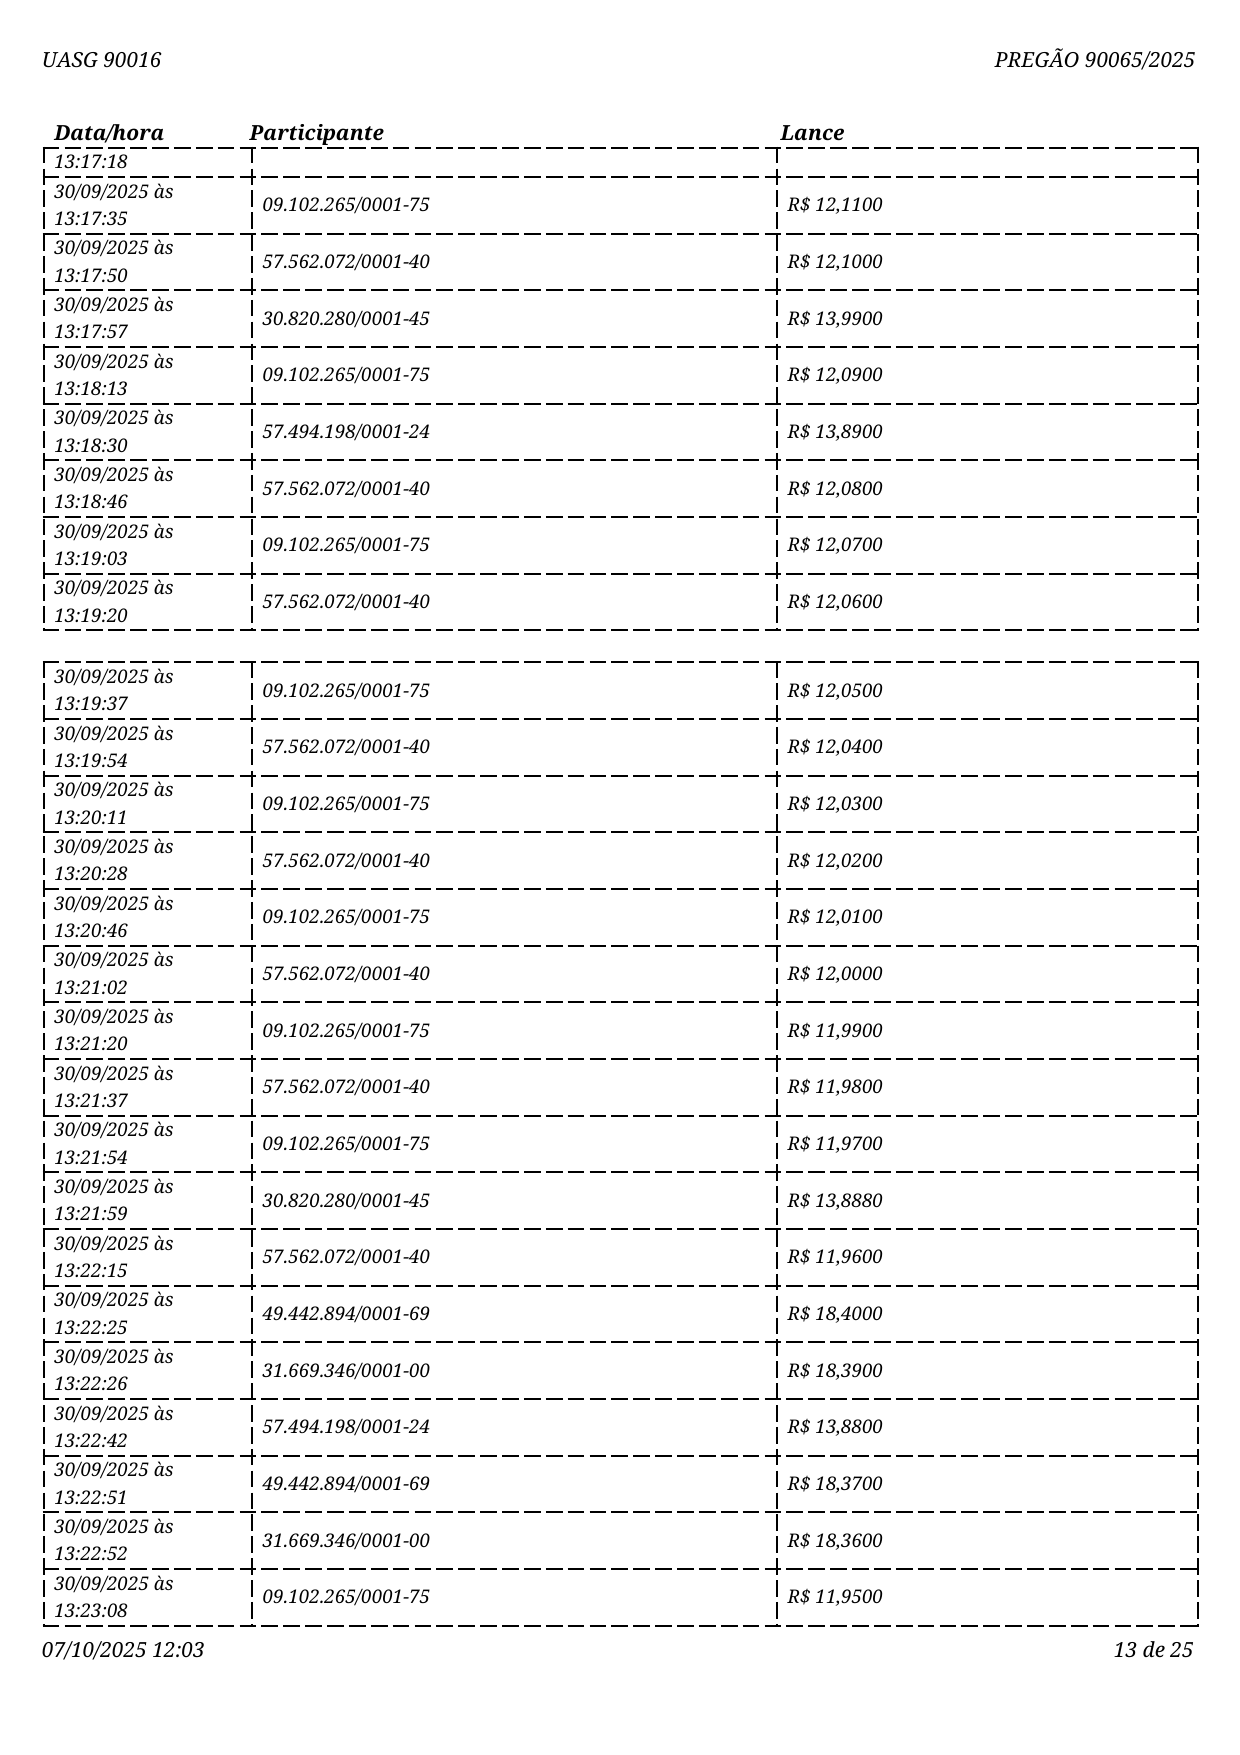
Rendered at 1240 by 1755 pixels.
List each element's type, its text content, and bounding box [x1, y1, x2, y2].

table_cell 57.562.072/0001-40 [252, 1058, 777, 1114]
table_cell 57.562.072/0001-40 [252, 945, 777, 1001]
table_cell R$ 11,9900 [777, 1001, 1198, 1058]
table_cell 13:17:18 [44, 147, 252, 176]
table_cell 30/09/2025 às 13:22:51 [44, 1455, 252, 1511]
table_cell R$ 12,0000 [777, 945, 1198, 1001]
table_cell 30/09/2025 às 13:17:57 [44, 289, 252, 346]
table_cell 49.442.894/0001-69 [252, 1285, 777, 1341]
table_cell 57.562.072/0001-40 [252, 1228, 777, 1284]
table_cell R$ 18,3600 [777, 1511, 1198, 1568]
table_cell 09.102.265/0001-75 [252, 888, 777, 944]
table_cell 30/09/2025 às 13:22:26 [44, 1341, 252, 1398]
table_cell R$ 12,0400 [777, 718, 1198, 774]
table_cell 30.820.280/0001-45 [252, 289, 777, 346]
table_cell 30/09/2025 às 13:21:54 [44, 1115, 252, 1171]
table_cell 57.562.072/0001-40 [252, 233, 777, 289]
table_cell 09.102.265/0001-75 [252, 346, 777, 403]
table_cell 30/09/2025 às 13:23:08 [44, 1568, 252, 1624]
table_cell 30/09/2025 às 13:17:35 [44, 176, 252, 233]
table_cell 30/09/2025 às 13:20:28 [44, 831, 252, 888]
table_cell 30/09/2025 às 13:19:03 [44, 516, 252, 573]
table_cell 30/09/2025 às 13:20:11 [44, 775, 252, 831]
table_cell R$ 13,8880 [777, 1171, 1198, 1228]
table_cell R$ 12,1100 [777, 176, 1198, 233]
table_cell 09.102.265/0001-75 [252, 1568, 777, 1624]
table_cell R$ 18,3700 [777, 1455, 1198, 1511]
table_cell R$ 18,4000 [777, 1285, 1198, 1341]
table_cell R$ 13,8800 [777, 1398, 1198, 1454]
table_cell 30/09/2025 às 13:21:37 [44, 1058, 252, 1114]
table_cell R$ 12,0200 [777, 831, 1198, 888]
table_cell R$ 11,9800 [777, 1058, 1198, 1114]
table_cell R$ 11,9600 [777, 1228, 1198, 1284]
table_cell 09.102.265/0001-75 [252, 1115, 777, 1171]
table_header R$ 12,0500 [777, 661, 1198, 718]
table_cell 30/09/2025 às 13:19:54 [44, 718, 252, 774]
table_cell 09.102.265/0001-75 [252, 775, 777, 831]
table_cell R$ 12,0300 [777, 775, 1198, 831]
table_cell 31.669.346/0001-00 [252, 1341, 777, 1398]
table_cell 30/09/2025 às 13:17:50 [44, 233, 252, 289]
table_cell 57.562.072/0001-40 [252, 573, 777, 629]
table_cell 30/09/2025 às 13:19:20 [44, 573, 252, 629]
table_cell 30/09/2025 às 13:20:46 [44, 888, 252, 944]
table_cell 30/09/2025 às 13:22:52 [44, 1511, 252, 1568]
table_cell 30/09/2025 às 13:18:30 [44, 403, 252, 459]
table_cell R$ 11,9700 [777, 1115, 1198, 1171]
table_cell R$ 12,0800 [777, 459, 1198, 516]
table_cell 30/09/2025 às 13:22:25 [44, 1285, 252, 1341]
table_cell R$ 13,9900 [777, 289, 1198, 346]
table_cell 30/09/2025 às 13:21:59 [44, 1171, 252, 1228]
table_cell 09.102.265/0001-75 [252, 1001, 777, 1058]
table_cell 09.102.265/0001-75 [252, 516, 777, 573]
table_cell 57.494.198/0001-24 [252, 1398, 777, 1454]
table_cell 30.820.280/0001-45 [252, 1171, 777, 1228]
table_cell R$ 13,8900 [777, 403, 1198, 459]
table_header 09.102.265/0001-75 [252, 661, 777, 718]
table_cell 30/09/2025 às 13:21:20 [44, 1001, 252, 1058]
table_cell 57.562.072/0001-40 [252, 718, 777, 774]
table_cell 57.494.198/0001-24 [252, 403, 777, 459]
table_cell [252, 147, 777, 176]
table_cell 30/09/2025 às 13:21:02 [44, 945, 252, 1001]
table_cell 57.562.072/0001-40 [252, 831, 777, 888]
table_cell R$ 12,0900 [777, 346, 1198, 403]
table_cell 31.669.346/0001-00 [252, 1511, 777, 1568]
table_cell 30/09/2025 às 13:22:15 [44, 1228, 252, 1284]
table_cell R$ 11,9500 [777, 1568, 1198, 1624]
table_cell 30/09/2025 às 13:18:46 [44, 459, 252, 516]
table_cell R$ 18,3900 [777, 1341, 1198, 1398]
table_cell R$ 12,0600 [777, 573, 1198, 629]
table_cell 57.562.072/0001-40 [252, 459, 777, 516]
table_cell R$ 12,0100 [777, 888, 1198, 944]
table_header 30/09/2025 às 13:19:37 [44, 661, 252, 718]
table_cell 30/09/2025 às 13:22:42 [44, 1398, 252, 1454]
table_cell [777, 147, 1198, 176]
table_cell 09.102.265/0001-75 [252, 176, 777, 233]
table_cell 30/09/2025 às 13:18:13 [44, 346, 252, 403]
table_cell R$ 12,1000 [777, 233, 1198, 289]
table_cell R$ 12,0700 [777, 516, 1198, 573]
table_cell 49.442.894/0001-69 [252, 1455, 777, 1511]
